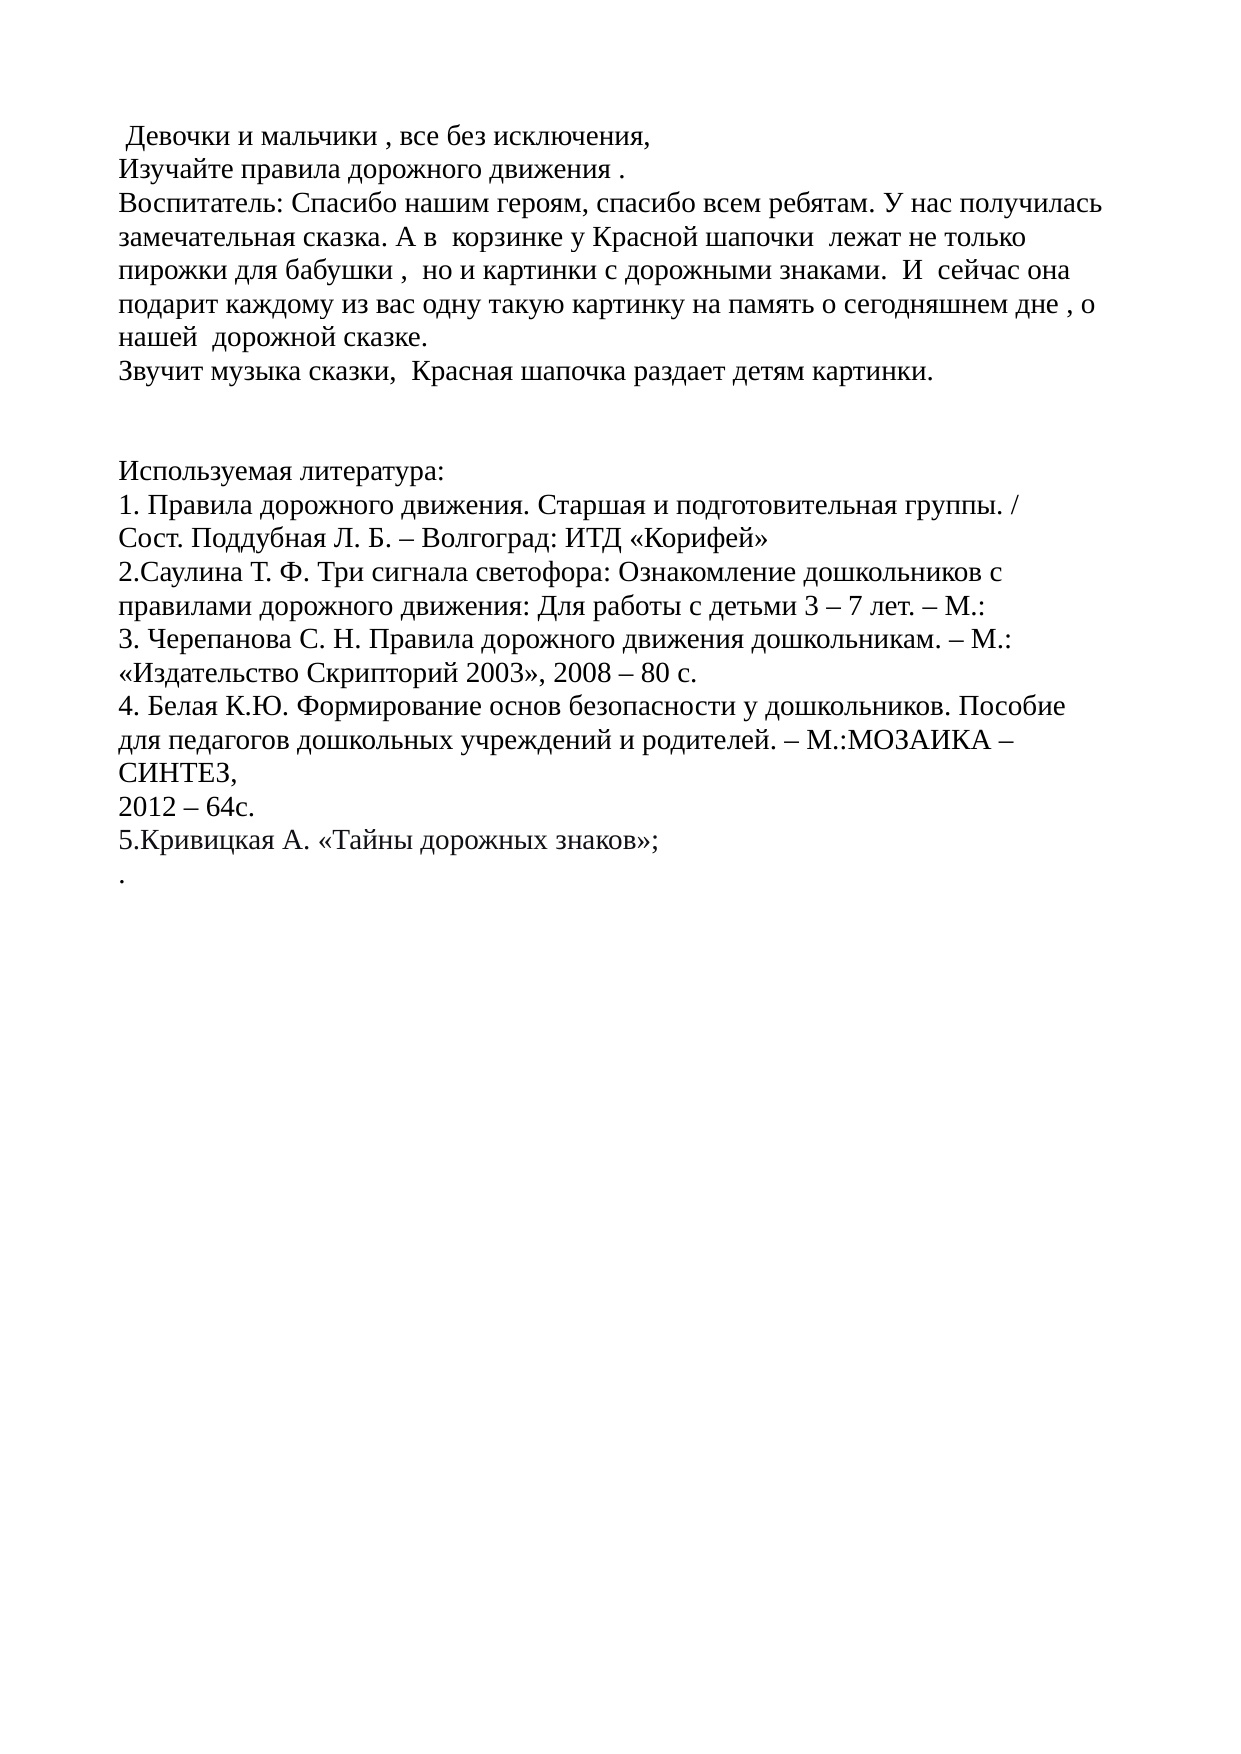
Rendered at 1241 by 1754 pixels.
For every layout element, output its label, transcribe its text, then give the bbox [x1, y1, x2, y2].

text 4. Белая К.Ю. Формирование основ безопасности у дошкольников. Пособие [118, 688, 1122, 722]
text для педагогов дошкольных учреждений и родителей. – М.:МОЗАИКА – СИНТЕЗ, [118, 722, 1122, 789]
text Изучайте правила дорожного движения . [118, 152, 1122, 185]
text Используемая литература: [118, 453, 1122, 487]
text 2.Саулина Т. Ф. Три сигнала светофора: Ознакомление дошкольников с [118, 554, 1122, 588]
text Звучит музыка сказки, Красная шапочка раздает детям картинки. [118, 353, 1122, 386]
text правилами дорожного движения: Для работы с детьми 3 – 7 лет. – М.: [118, 588, 1122, 621]
text 1. Правила дорожного движения. Старшая и подготовительная группы. / [118, 487, 1122, 521]
text 3. Черепанова С. Н. Правила дорожного движения дошкольникам. – М.: [118, 621, 1122, 655]
text Сост. Поддубная Л. Б. – Волгоград: ИТД «Корифей» [118, 521, 1122, 554]
text Воспитатель: Спасибо нашим героям, спасибо всем ребятам. У нас получилась замечательная сказка. А в корзинке у Красной шапочки лежат не только пирожки для бабушки , но и картинки с дорожными знаками. И сейчас она подарит каждому из вас одну такую картинку на память о сегодняшнем дне , о нашей дорожной сказке. [118, 185, 1122, 353]
text Девочки и мальчики , все без исключения, [118, 118, 1122, 152]
text «Издательство Скрипторий 2003», 2008 – 80 с. [118, 655, 1122, 688]
text 5.Кривицкая А. «Тайны дорожных знаков»; [118, 822, 1122, 856]
text 2012 – 64с. [118, 789, 1122, 822]
text . [118, 856, 1122, 889]
